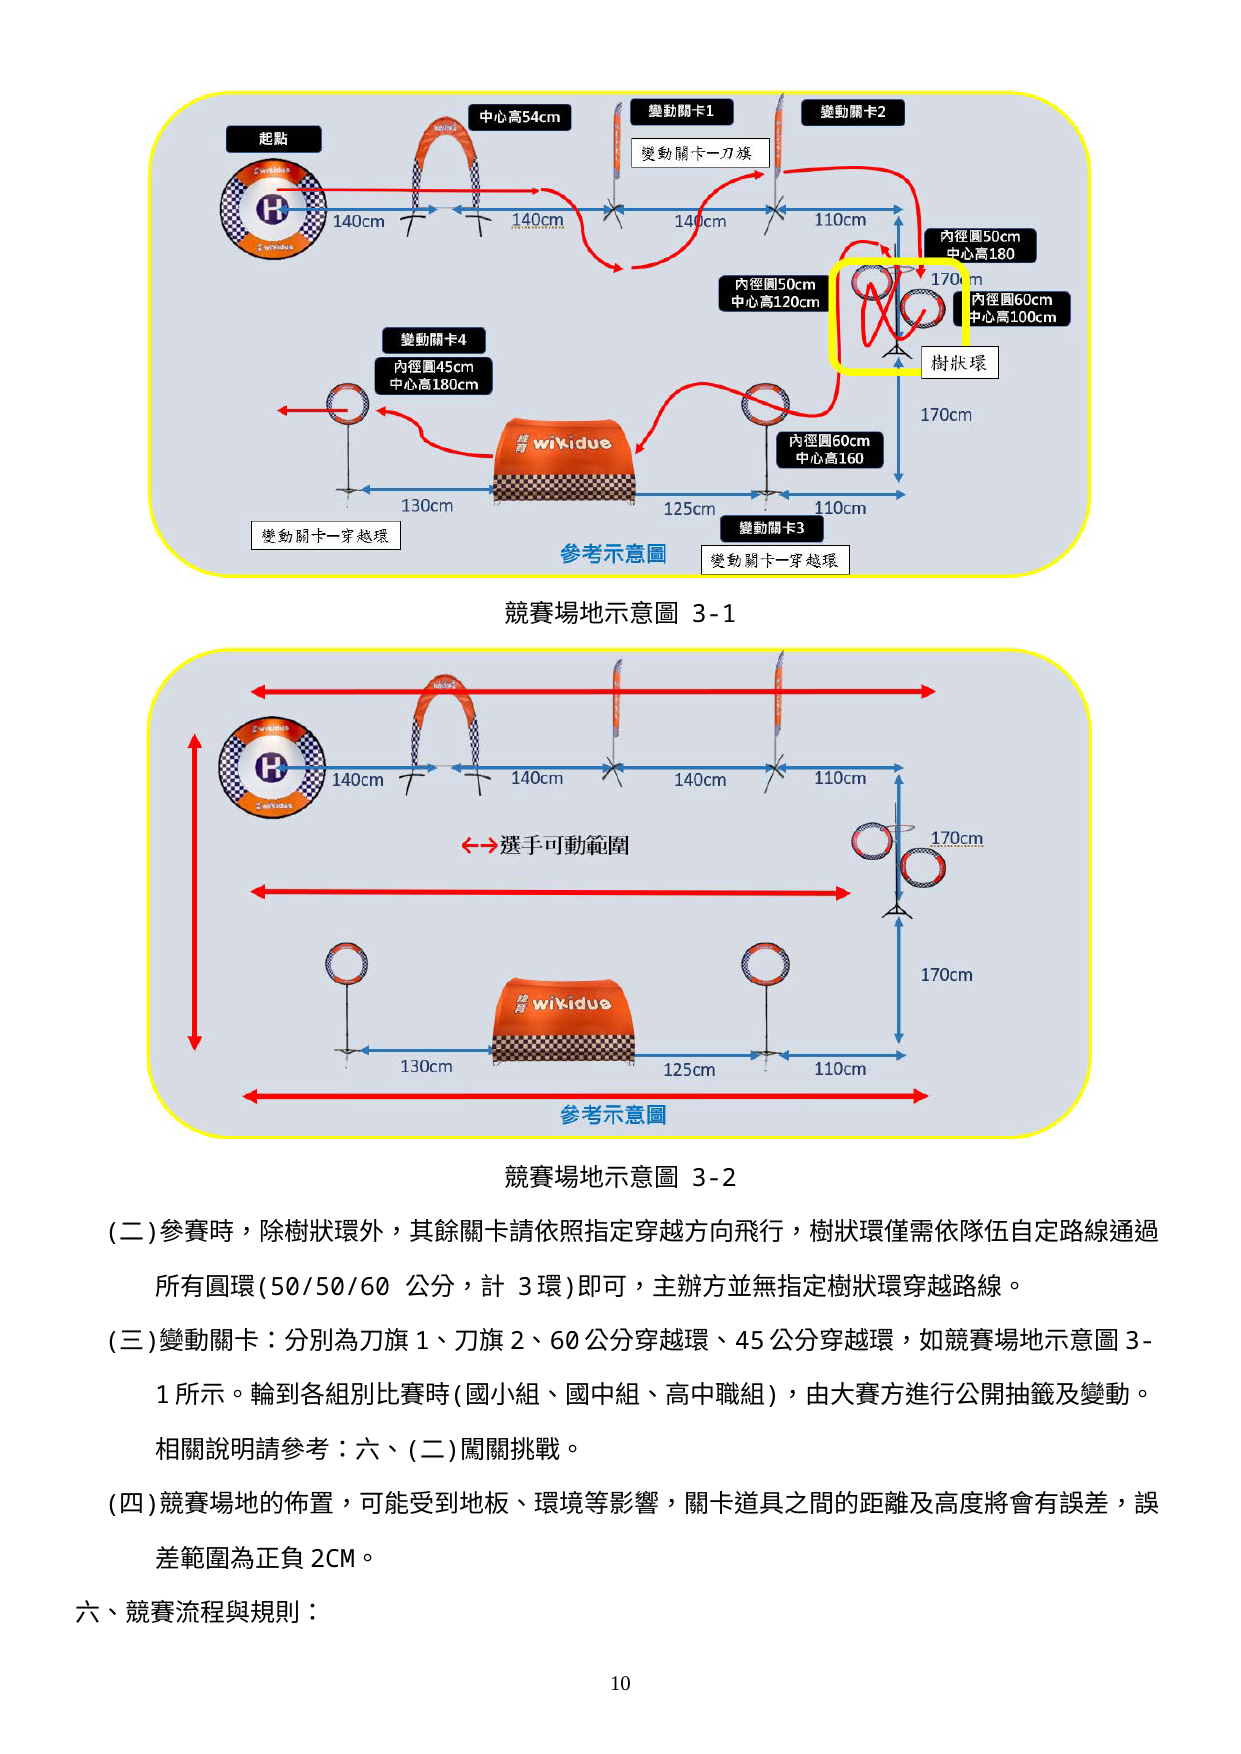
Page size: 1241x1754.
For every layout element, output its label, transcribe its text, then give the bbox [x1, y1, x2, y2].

text (四)競賽場地的佈置，可能受到地板、環境等影響，關卡道具之間的距離及高度將會有誤差，誤差範圍為正負2CM。 [104, 1484, 1165, 1574]
text 六、競賽流程與規則： [75, 1592, 1165, 1629]
text 競賽場地示意圖 3-1 [75, 593, 1165, 629]
text 競賽場地示意圖 3-2 [75, 1157, 1165, 1194]
text (三)變動關卡：分別為刀旗1、刀旗2、60公分穿越環、45公分穿越環，如競賽場地示意圖3-1所示。輪到各組別比賽時(國小組、國中組、高中職組)，由大賽方進行公開抽籤及變動。相關說明請參考：六、(二)闖關挑戰。 [104, 1321, 1165, 1466]
text (二)參賽時，除樹狀環外，其餘關卡請依照指定穿越方向飛行，樹狀環僅需依隊伍自定路線通過所有圓環(50/50/60 公分，計 3環)即可，主辦方並無指定樹狀環穿越路線。 [104, 1212, 1165, 1302]
